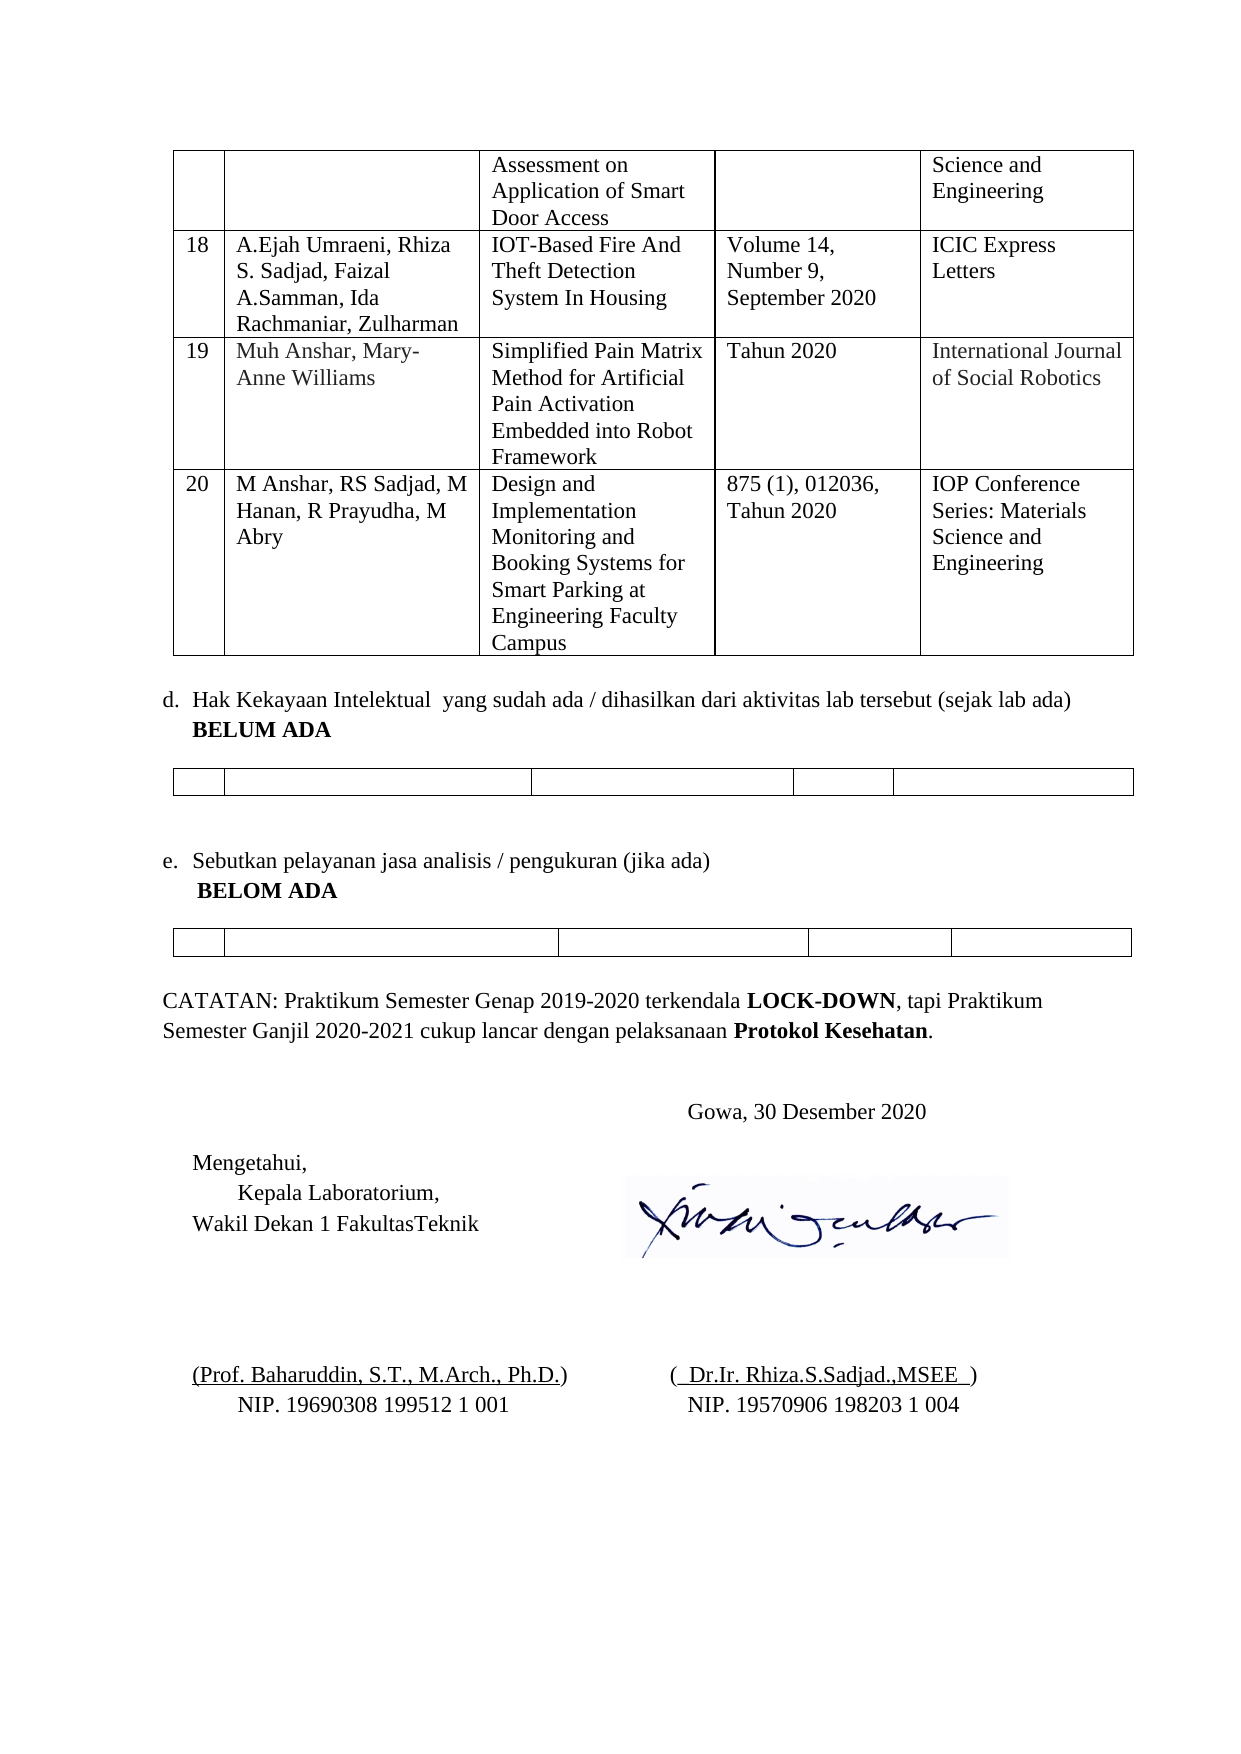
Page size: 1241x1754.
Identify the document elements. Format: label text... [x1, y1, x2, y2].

table_header [225, 769, 531, 795]
table_header [225, 929, 558, 956]
table_cell Assessment on Application of Smart Door Access [480, 151, 714, 230]
table_cell IOT-Based Fire And Theft Detection System In Housing [480, 231, 714, 337]
table_cell Simplified Pain Matrix Method for Artificial Pain Activation Embedded into Robot Framework [480, 338, 714, 469]
table_header [174, 769, 224, 795]
list [1012, 1210, 1090, 1236]
table_cell 20 [174, 470, 224, 655]
table_cell M Anshar, RS Sadjad, M Hanan, R Prayudha, M Abry [225, 470, 479, 655]
list Hak Kekayaan Intelektual yang sudah ada / dihasilkan dari aktivitas lab tersebut (sejak lab ada) [162, 686, 1090, 712]
list BELUM ADA [162, 716, 1090, 743]
table_cell [174, 151, 224, 230]
list CATATAN: Praktikum Semester Genap 2019-2020 terkendala LOCK-DOWN, tapi Praktikum Semester Ganjil 2020-2021 cukup lancar dengan pelaksanaan Protokol Kesehatan. [162, 987, 1090, 1043]
table_header [559, 929, 808, 956]
table_cell 875 (1), 012036, Tahun 2020 [716, 470, 920, 655]
picture [620, 1172, 1012, 1266]
list Mengetahui, Kepala Laboratorium, [192, 1149, 1090, 1206]
table_header [809, 929, 951, 956]
table_cell International Journal of Social Robotics [921, 338, 1133, 469]
list Sebutkan pelayanan jasa analisis / pengukuran (jika ada) [162, 847, 1090, 873]
list NIP. 19690308 199512 1 001 NIP. 19570906 198203 1 004 [192, 1391, 1090, 1417]
table_header [894, 769, 1133, 795]
table_cell ICIC Express Letters [921, 231, 1133, 337]
list BELOM ADA [162, 877, 1090, 903]
table_header [174, 929, 224, 956]
table_cell Science and Engineering [921, 151, 1133, 230]
list Wakil Dekan 1 FakultasTeknik [192, 1210, 620, 1236]
subtitle Gowa, 30 Desember 2020 [612, 1098, 1090, 1124]
table_cell A.Ejah Umraeni, Rhiza S. Sadjad, Faizal A.Samman, Ida Rachmaniar, Zulharman [225, 231, 479, 337]
table_cell IOP Conference Series: Materials Science and Engineering [921, 470, 1133, 655]
table_header [532, 769, 793, 795]
table_cell 19 [174, 338, 224, 469]
table_cell Tahun 2020 [716, 338, 920, 469]
table_cell Muh Anshar, Mary-Anne Williams [225, 338, 479, 469]
table_cell Design and Implementation Monitoring and Booking Systems for Smart Parking at Engineering Faculty Campus [480, 470, 714, 655]
table_cell 18 [174, 231, 224, 337]
table_header [794, 769, 893, 795]
table_cell Volume 14, Number 9, September 2020 [716, 231, 920, 337]
list (Prof. Baharuddin, S.T., M.Arch., Ph.D.) (_Dr.Ir. Rhiza.S.Sadjad.,MSEE_) [192, 1361, 1090, 1387]
table_header [952, 929, 1131, 956]
table_cell [225, 151, 479, 230]
table_cell [716, 151, 920, 230]
